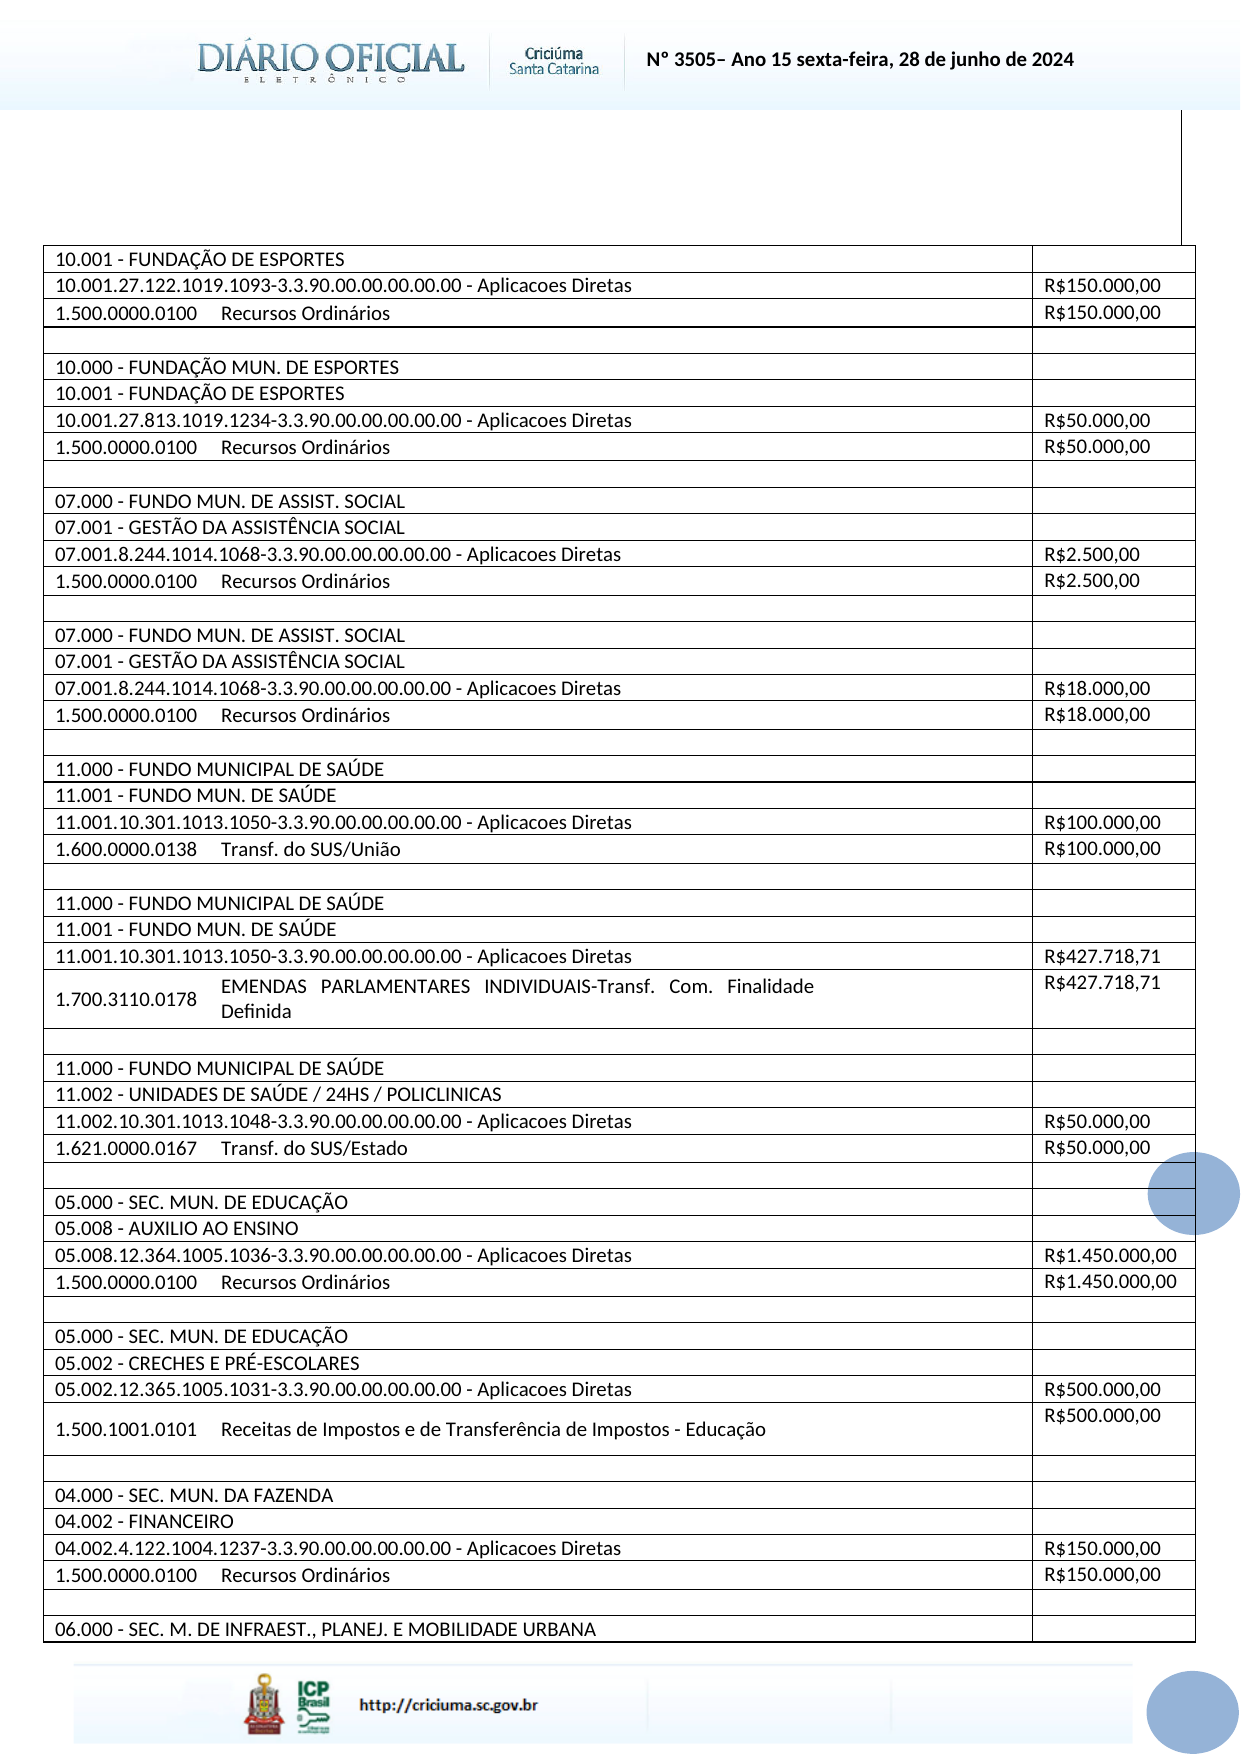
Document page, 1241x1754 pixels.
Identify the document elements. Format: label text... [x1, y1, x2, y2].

table_cell [44, 461, 1032, 487]
table_cell [1033, 1509, 1195, 1534]
table_cell R$2.500,00 [1033, 567, 1195, 594]
table_cell 07.001.8.244.1014.1068-3.3.90.00.00.00.00.00 - Aplicacoes Diretas [44, 675, 1032, 700]
table_cell 06.000 - SEC. M. DE INFRAEST., PLANEJ. E MOBILIDADE URBANA [44, 1616, 1032, 1641]
table_cell 05.002.12.365.1005.1031-3.3.90.00.00.00.00.00 - Aplicacoes Diretas [44, 1376, 1032, 1402]
table_cell 07.001.8.244.1014.1068-3.3.90.00.00.00.00.00 - Aplicacoes Diretas [44, 541, 1032, 566]
table_cell [44, 864, 1032, 889]
table_header 1.500.0000.0100 [55, 567, 221, 594]
table_cell R$150.000,00 [1033, 1535, 1195, 1560]
table_cell [815, 1269, 1032, 1296]
table_cell [815, 299, 1032, 326]
table_cell R$18.000,00 [1033, 675, 1195, 700]
table_header Recursos Ordinários [221, 1561, 815, 1588]
table_cell [1033, 1297, 1195, 1322]
table_cell [44, 1269, 55, 1296]
table_cell [1033, 783, 1195, 808]
table_cell [44, 328, 1032, 353]
table_cell [1033, 596, 1195, 621]
table_cell [1033, 649, 1195, 674]
table_cell R$427.718,71 [1033, 943, 1195, 968]
table_cell [44, 970, 1032, 1028]
table_header Recursos Ordinários [221, 567, 815, 594]
table_header Transf. do SUS/União [221, 835, 815, 862]
table_cell [44, 299, 55, 326]
table_header 1.500.0000.0100 [55, 1269, 221, 1296]
table_cell [44, 1297, 1032, 1322]
table_cell [44, 730, 1032, 755]
table_cell [1033, 1163, 1161, 1188]
table_header 1.700.3110.0178 [55, 970, 221, 1027]
table_cell 05.002 - CRECHES E PRÉ-ESCOLARES [44, 1350, 1032, 1375]
table_header 1.500.0000.0100 [55, 1561, 221, 1588]
table_header 1.621.0000.0167 [55, 1135, 221, 1162]
table_cell R$18.000,00 [1033, 701, 1195, 728]
table_cell 07.001 - GESTÃO DA ASSISTÊNCIA SOCIAL [44, 649, 1032, 674]
table_cell [1033, 461, 1195, 487]
table_cell [1033, 1456, 1195, 1481]
table_cell [44, 1456, 1032, 1481]
table_cell [1033, 1482, 1195, 1507]
table_cell 11.000 - FUNDO MUNICIPAL DE SAÚDE [44, 756, 1032, 781]
table_header Receitas de Impostos e de Transferência de Impostos - Educação [221, 1403, 815, 1454]
table_cell [1033, 354, 1195, 379]
table_cell R$150.000,00 [1033, 299, 1195, 326]
table_cell [44, 701, 55, 728]
table_cell 10.001 - FUNDAÇÃO DE ESPORTES [44, 380, 1032, 406]
table_header 1.500.1001.0101 [55, 1403, 221, 1454]
table_cell 05.000 - SEC. MUN. DE EDUCAÇÃO [44, 1323, 1032, 1349]
table_cell [1033, 756, 1195, 781]
table_cell [815, 1403, 1032, 1454]
table_cell 04.000 - SEC. MUN. DA FAZENDA [44, 1482, 1032, 1507]
table_cell R$2.500,00 [1033, 541, 1195, 566]
table_header 1.600.0000.0138 [55, 835, 221, 862]
table_cell R$500.000,00 [1033, 1403, 1195, 1454]
table_cell [1033, 1350, 1195, 1375]
table_header 1.500.0000.0100 [55, 299, 221, 326]
table_cell [1033, 514, 1195, 540]
table_cell 10.000 - FUNDAÇÃO MUN. DE ESPORTES [44, 354, 1032, 379]
table_cell R$1.450.000,00 [1033, 1269, 1195, 1296]
table_cell [1033, 1590, 1195, 1615]
table_header Recursos Ordinários [221, 701, 815, 728]
table_cell 11.000 - FUNDO MUNICIPAL DE SAÚDE [44, 890, 1032, 916]
table_cell 07.000 - FUNDO MUN. DE ASSIST. SOCIAL [44, 622, 1032, 647]
table_cell 10.001.27.122.1019.1093-3.3.90.00.00.00.00.00 - Aplicacoes Diretas [44, 273, 1032, 298]
table_cell R$500.000,00 [1033, 1376, 1195, 1402]
table_cell [44, 1590, 1032, 1615]
table_cell R$50.000,00 [1033, 1135, 1195, 1162]
table_cell [1033, 328, 1195, 353]
table_cell 11.000 - FUNDO MUNICIPAL DE SAÚDE [44, 1055, 1032, 1081]
table_cell R$50.000,00 [1033, 407, 1195, 432]
table_header 1.500.0000.0100 [55, 433, 221, 460]
table_cell [44, 1029, 1032, 1054]
table_cell [44, 567, 55, 594]
table_cell [1033, 917, 1195, 942]
table_cell [1033, 488, 1195, 513]
table_cell 04.002 - FINANCEIRO [44, 1509, 1032, 1534]
table_cell [1033, 622, 1195, 647]
table_cell [44, 1561, 55, 1588]
table_cell [1033, 1029, 1195, 1054]
table_cell [1033, 1216, 1195, 1241]
table_cell [44, 596, 1032, 621]
table_cell [1033, 1323, 1195, 1349]
table_cell [44, 1163, 1032, 1188]
table_header Transf. do SUS/Estado [221, 1135, 815, 1162]
table_cell 10.001.27.813.1019.1234-3.3.90.00.00.00.00.00 - Aplicacoes Diretas [44, 407, 1032, 432]
table_cell [1033, 1189, 1153, 1214]
table_cell 11.001.10.301.1013.1050-3.3.90.00.00.00.00.00 - Aplicacoes Diretas [44, 943, 1032, 968]
table_cell [44, 835, 1032, 863]
table_header Recursos Ordinários [221, 433, 815, 460]
table_cell R$1.450.000,00 [1033, 1242, 1195, 1267]
table_cell [1033, 246, 1195, 272]
table_cell [1033, 380, 1195, 406]
table_cell [1033, 864, 1195, 889]
table_cell [44, 433, 55, 460]
table_cell R$150.000,00 [1033, 273, 1195, 298]
table_cell 11.001 - FUNDO MUN. DE SAÚDE [44, 917, 1032, 942]
table_cell R$50.000,00 [1033, 1108, 1195, 1133]
table_cell [815, 701, 1032, 728]
table_cell 11.001.10.301.1013.1050-3.3.90.00.00.00.00.00 - Aplicacoes Diretas [44, 809, 1032, 834]
table_header Recursos Ordinários [221, 299, 815, 326]
table_cell R$427.718,71 [1033, 970, 1195, 1028]
table_cell 07.001 - GESTÃO DA ASSISTÊNCIA SOCIAL [44, 514, 1032, 540]
table_header Recursos Ordinários [221, 1269, 815, 1296]
table_cell R$50.000,00 [1033, 433, 1195, 460]
table_cell 11.002 - UNIDADES DE SAÚDE / 24HS / POLICLINICAS [44, 1082, 1032, 1107]
table_cell [1033, 1082, 1195, 1107]
table_cell 10.001 - FUNDAÇÃO DE ESPORTES [44, 246, 1032, 272]
table_cell [1033, 1616, 1195, 1641]
table_cell [815, 1561, 1032, 1588]
table_cell R$100.000,00 [1033, 809, 1195, 834]
table_cell 04.002.4.122.1004.1237-3.3.90.00.00.00.00.00 - Aplicacoes Diretas [44, 1535, 1032, 1560]
table_cell [1033, 1055, 1195, 1081]
table_cell 07.000 - FUNDO MUN. DE ASSIST. SOCIAL [44, 488, 1032, 513]
table_cell [815, 1135, 1032, 1162]
table_cell R$150.000,00 [1033, 1561, 1195, 1588]
table_cell [1033, 890, 1195, 916]
table_cell 05.008 - AUXILIO AO ENSINO [44, 1216, 1032, 1241]
table_cell 05.008.12.364.1005.1036-3.3.90.00.00.00.00.00 - Aplicacoes Diretas [44, 1242, 1032, 1267]
table_header EMENDAS PARLAMENTARES INDIVIDUAIS-Transf. Com. Finalidade Definida [221, 970, 815, 1027]
table_header 1.500.0000.0100 [55, 701, 221, 728]
table_cell [1033, 730, 1195, 755]
table_cell [815, 433, 1032, 460]
table_cell 05.000 - SEC. MUN. DE EDUCAÇÃO [44, 1189, 1032, 1214]
table_cell [44, 1135, 55, 1162]
table_cell [815, 567, 1032, 594]
table_cell R$100.000,00 [1033, 835, 1195, 863]
table_cell 11.001 - FUNDO MUN. DE SAÚDE [44, 783, 1032, 808]
table_cell [44, 1403, 55, 1454]
table_cell 11.002.10.301.1013.1048-3.3.90.00.00.00.00.00 - Aplicacoes Diretas [44, 1108, 1032, 1133]
